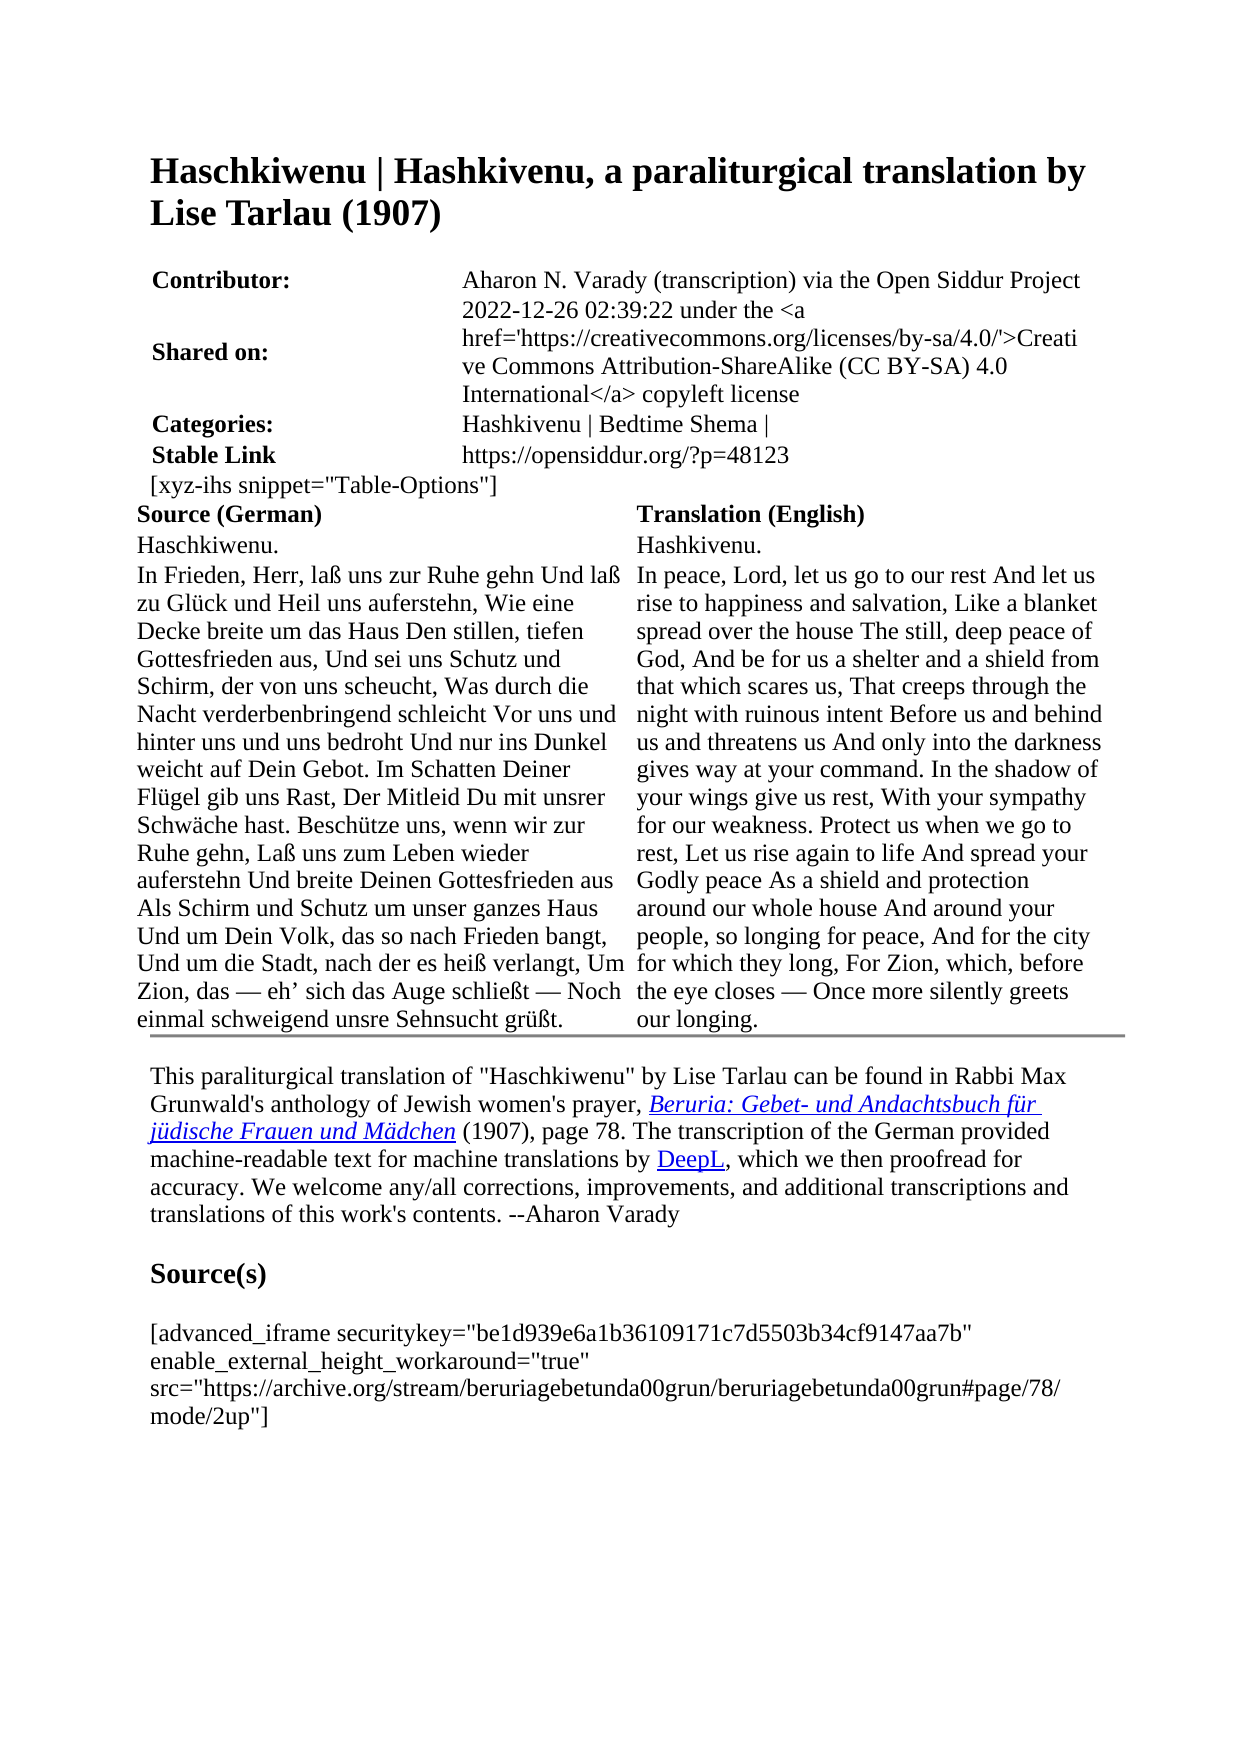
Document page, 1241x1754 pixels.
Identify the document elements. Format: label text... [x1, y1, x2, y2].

subtitle Haschkiwenu | Hashkivenu, a paraliturgical translation by Lise Tarlau (1907) [150, 150, 1090, 233]
text This paraliturgical translation of "Haschkiwenu" by Lise Tarlau can be found in Rabbi Max Grunwald's anthology of Jewish women's prayer, Beruria: Gebet- und Andachtsbuch für jüdische Frauen und Mädchen (1907), page 78. The transcription of the German provided machine-readable text for machine translations by DeepL, which we then proofread for accuracy. We welcome any/all corrections, improvements, and additional transcriptions and translations of this work's contents. --Aharon Varady [150, 1062, 1090, 1228]
table_header Translation (English) [635, 499, 1105, 529]
table_header Source (German) [135, 499, 635, 529]
table_cell Categories: [150, 409, 460, 440]
table_cell 2022-12-26 02:39:22 under the <a href='https://creativecommons.org/licenses/by-sa/4.0/'>Creative Commons Attribution-ShareAlike (CC BY-SA) 4.0 International</a> copyleft license [460, 295, 1090, 409]
text [xyz-ihs snippet="Table-Options"] [150, 471, 1090, 498]
text [advanced_iframe securitykey="be1d939e6a1b36109171c7d5503b34cf9147aa7b" enable_external_height_workaround="true" src="https://archive.org/stream/beruriagebetunda00grun/beruriagebetunda00grun#page/78/mode/2up"] [150, 1319, 1090, 1430]
table_cell In Frieden, Herr, laß uns zur Ruhe gehn Und laß zu Glück und Heil uns auferstehn, Wie eine Decke breite um das Haus Den stillen, tiefen Gottesfrieden aus, Und sei uns Schutz und Schirm, der von uns scheucht, Was durch die Nacht verderbenbringend schleicht Vor uns und hinter uns und uns bedroht Und nur ins Dunkel weicht auf Dein Gebot. Im Schatten Deiner Flügel gib uns Rast, Der Mitleid Du mit unsrer Schwäche hast. Beschütze uns, wenn wir zur Ruhe gehn, Laß uns zum Leben wieder auferstehn Und breite Deinen Gottesfrieden aus Als Schirm und Schutz um unser ganzes Haus Und um Dein Volk, das so nach Frieden bangt, Und um die Stadt, nach der es heiß verlangt, Um Zion, das — eh’ sich das Auge schließt — Noch einmal schweigend unsre Sehnsucht grüßt. [135, 560, 635, 1034]
table_cell https://opensiddur.org/?p=48123 [460, 440, 1090, 471]
table_cell Haschkiwenu. [135, 529, 635, 560]
subtitle Source(s) [150, 1257, 1090, 1290]
table_cell In peace, Lord, let us go to our rest And let us rise to happiness and salvation, Like a blanket spread over the house The still, deep peace of God, And be for us a shelter and a shield from that which scares us, That creeps through the night with ruinous intent Before us and behind us and threatens us And only into the darkness gives way at your command. In the shadow of your wings give us rest, With your sympathy for our weakness. Protect us when we go to rest, Let us rise again to life And spread your Godly peace As a shield and protection around our whole house And around your people, so longing for peace, And for the city for which they long, For Zion, which, before the eye closes — Once more silently greets our longing. [635, 560, 1105, 1034]
table_cell Hashkivenu. [635, 529, 1105, 560]
table_header Contributor: [150, 264, 460, 295]
table_cell Shared on: [150, 295, 460, 409]
table_cell Hashkivenu | Bedtime Shema | [460, 409, 1090, 440]
table_cell Stable Link [150, 440, 460, 471]
table_header Aharon N. Varady (transcription) via the Open Siddur Project [460, 264, 1090, 295]
